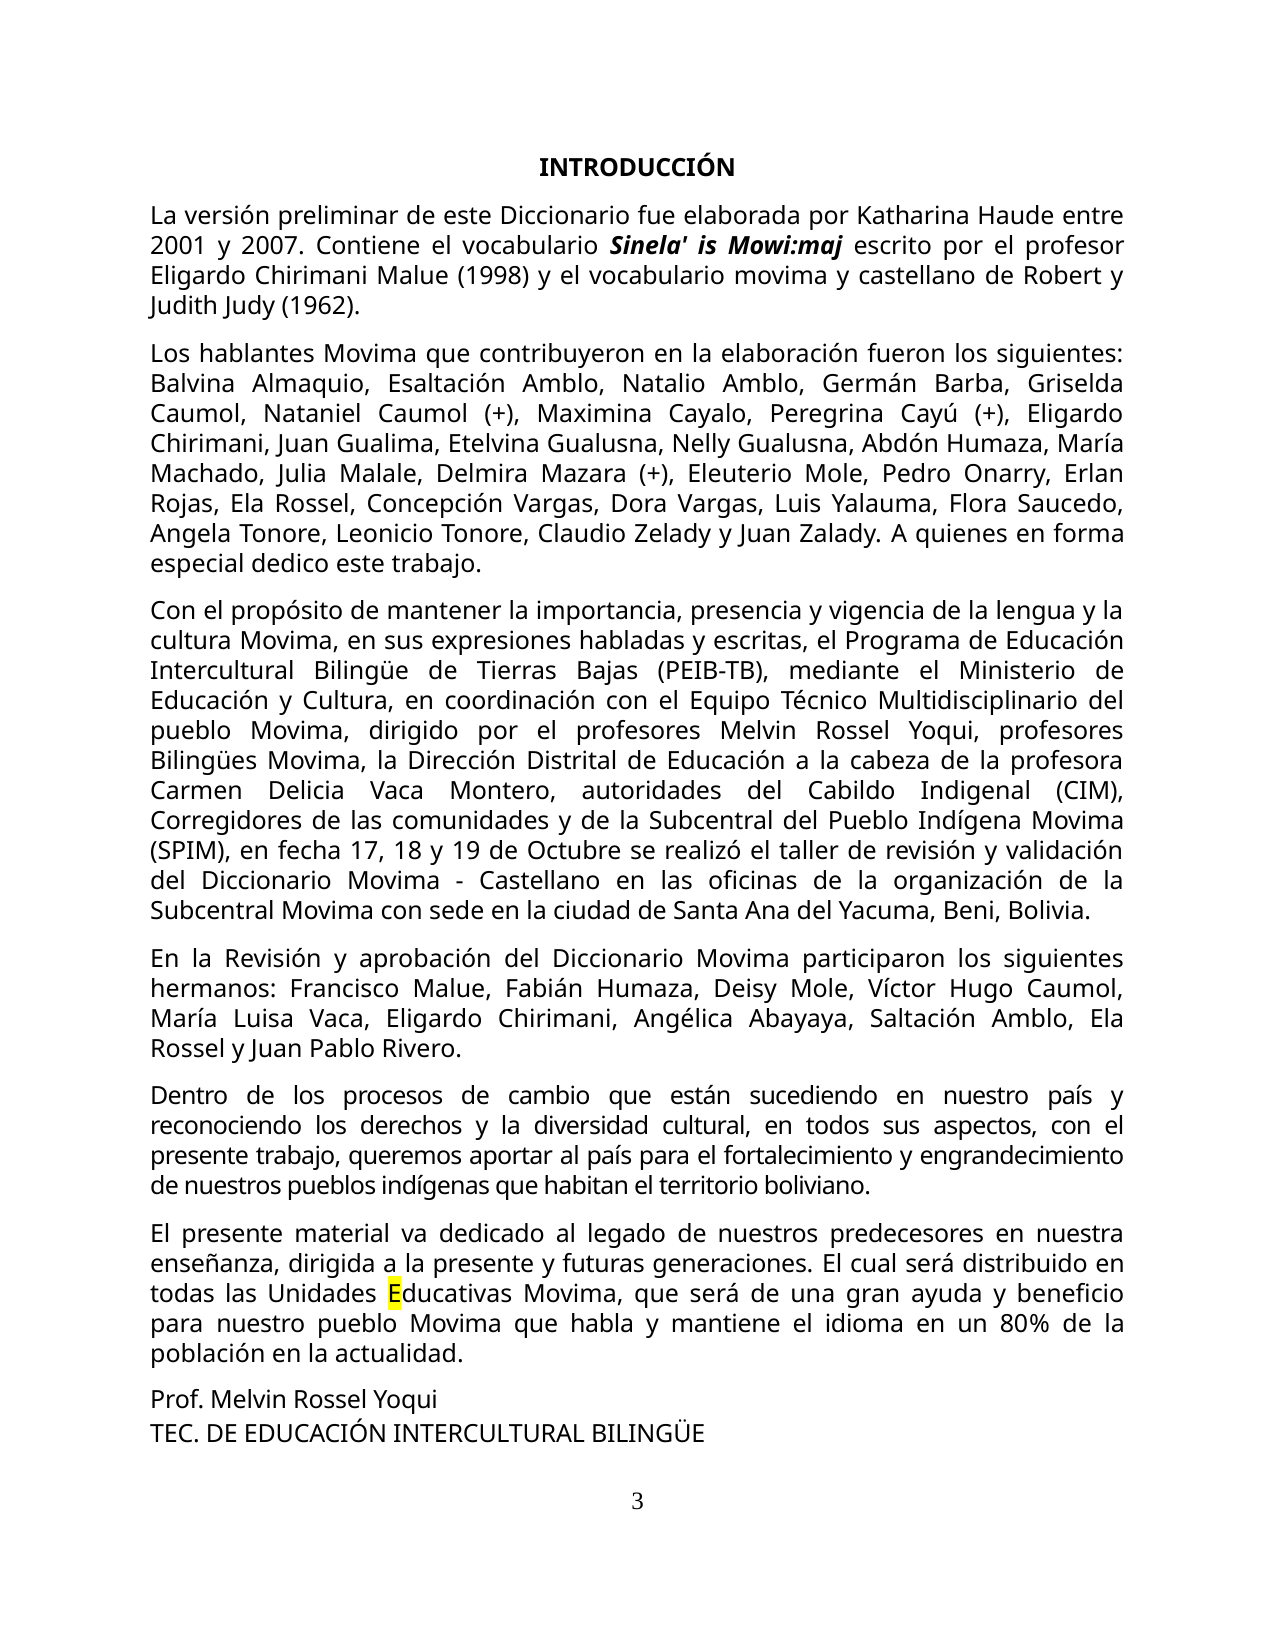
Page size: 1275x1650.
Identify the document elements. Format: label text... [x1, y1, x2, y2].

text El presente material va dedicado al legado de nuestros predecesores en nuestra enseñanza, dirigida a la presente y futuras generaciones. El cual será distribuido en todas las Unidades Educativas Movima, que será de una gran ayuda y beneficio para nuestro pueblo Movima que habla y mantiene el idioma en un 80% de la población en la actualidad. [150, 1216, 1125, 1370]
text Con el propósito de mantener la importancia, presencia y vigencia de la lengua y la cultura Movima, en sus expresiones habladas y escritas, el Programa de Educación Intercultural Bilingüe de Tierras Bajas (PEIB-TB), mediante el Ministerio de Educación y Cultura, en coordinación con el Equipo Técnico Multidisciplinario del pueblo Movima, dirigido por el profesores Melvin Rossel Yoqui, profesores Bilingües Movima, la Dirección Distrital de Educación a la cabeza de la profesora Carmen Delicia Vaca Montero, autoridades del Cabildo Indigenal (CIM), Corregidores de las comunidades y de la Subcentral del Pueblo Indígena Movima (SPIM), en fecha 17, 18 y 19 de Octubre se realizó el taller de revisión y validación del Diccionario Movima - Castellano en las oficinas de la organización de la Subcentral Movima con sede en la ciudad de Santa Ana del Yacuma, Beni, Bolivia. [150, 593, 1125, 927]
text TEC. DE EDUCACIÓN INTERCULTURAL BILINGÜE [150, 1416, 1125, 1450]
text En la Revisión y aprobación del Diccionario Movima participaron los siguientes hermanos: Francisco Malue, Fabián Humaza, Deisy Mole, Víctor Hugo Caumol, María Luisa Vaca, Eligardo Chirimani, Angélica Abayaya, Saltación Amblo, Ela Rossel y Juan Pablo Rivero. [150, 940, 1125, 1064]
text Dentro de los procesos de cambio que están sucediendo en nuestro país y reconociendo los derechos y la diversidad cultural, en todos sus aspectos, con el presente trabajo, queremos aportar al país para el fortalecimiento y engrandecimiento de nuestros pueblos indígenas que habitan el territorio boliviano. [150, 1078, 1125, 1202]
text INTRODUCCIÓN [150, 150, 1125, 184]
text La versión preliminar de este Diccionario fue elaborada por Katharina Haude entre 2001 y 2007. Contiene el vocabulario Sinela' is Mowi:maj escrito por el profesor Eligardo Chirimani Malue (1998) y el vocabulario movima y castellano de Robert y Judith Judy (1962). [150, 198, 1125, 322]
text Los hablantes Movima que contribuyeron en la elaboración fueron los siguientes: Balvina Almaquio, Esaltación Amblo, Natalio Amblo, Germán Barba, Griselda Caumol, Nataniel Caumol (+), Maximina Cayalo, Peregrina Cayú (+), Eligardo Chirimani, Juan Gualima, Etelvina Gualusna, Nelly Gualusna, Abdón Humaza, María Machado, Julia Malale, Delmira Mazara (+), Eleuterio Mole, Pedro Onarry, Erlan Rojas, Ela Rossel, Concepción Vargas, Dora Vargas, Luis Yalauma, Flora Saucedo, Angela Tonore, Leonicio Tonore, Claudio Zelady y Juan Zalady. A quienes en forma especial dedico este trabajo. [150, 335, 1125, 579]
text Prof. Melvin Rossel Yoqui [150, 1382, 1125, 1416]
